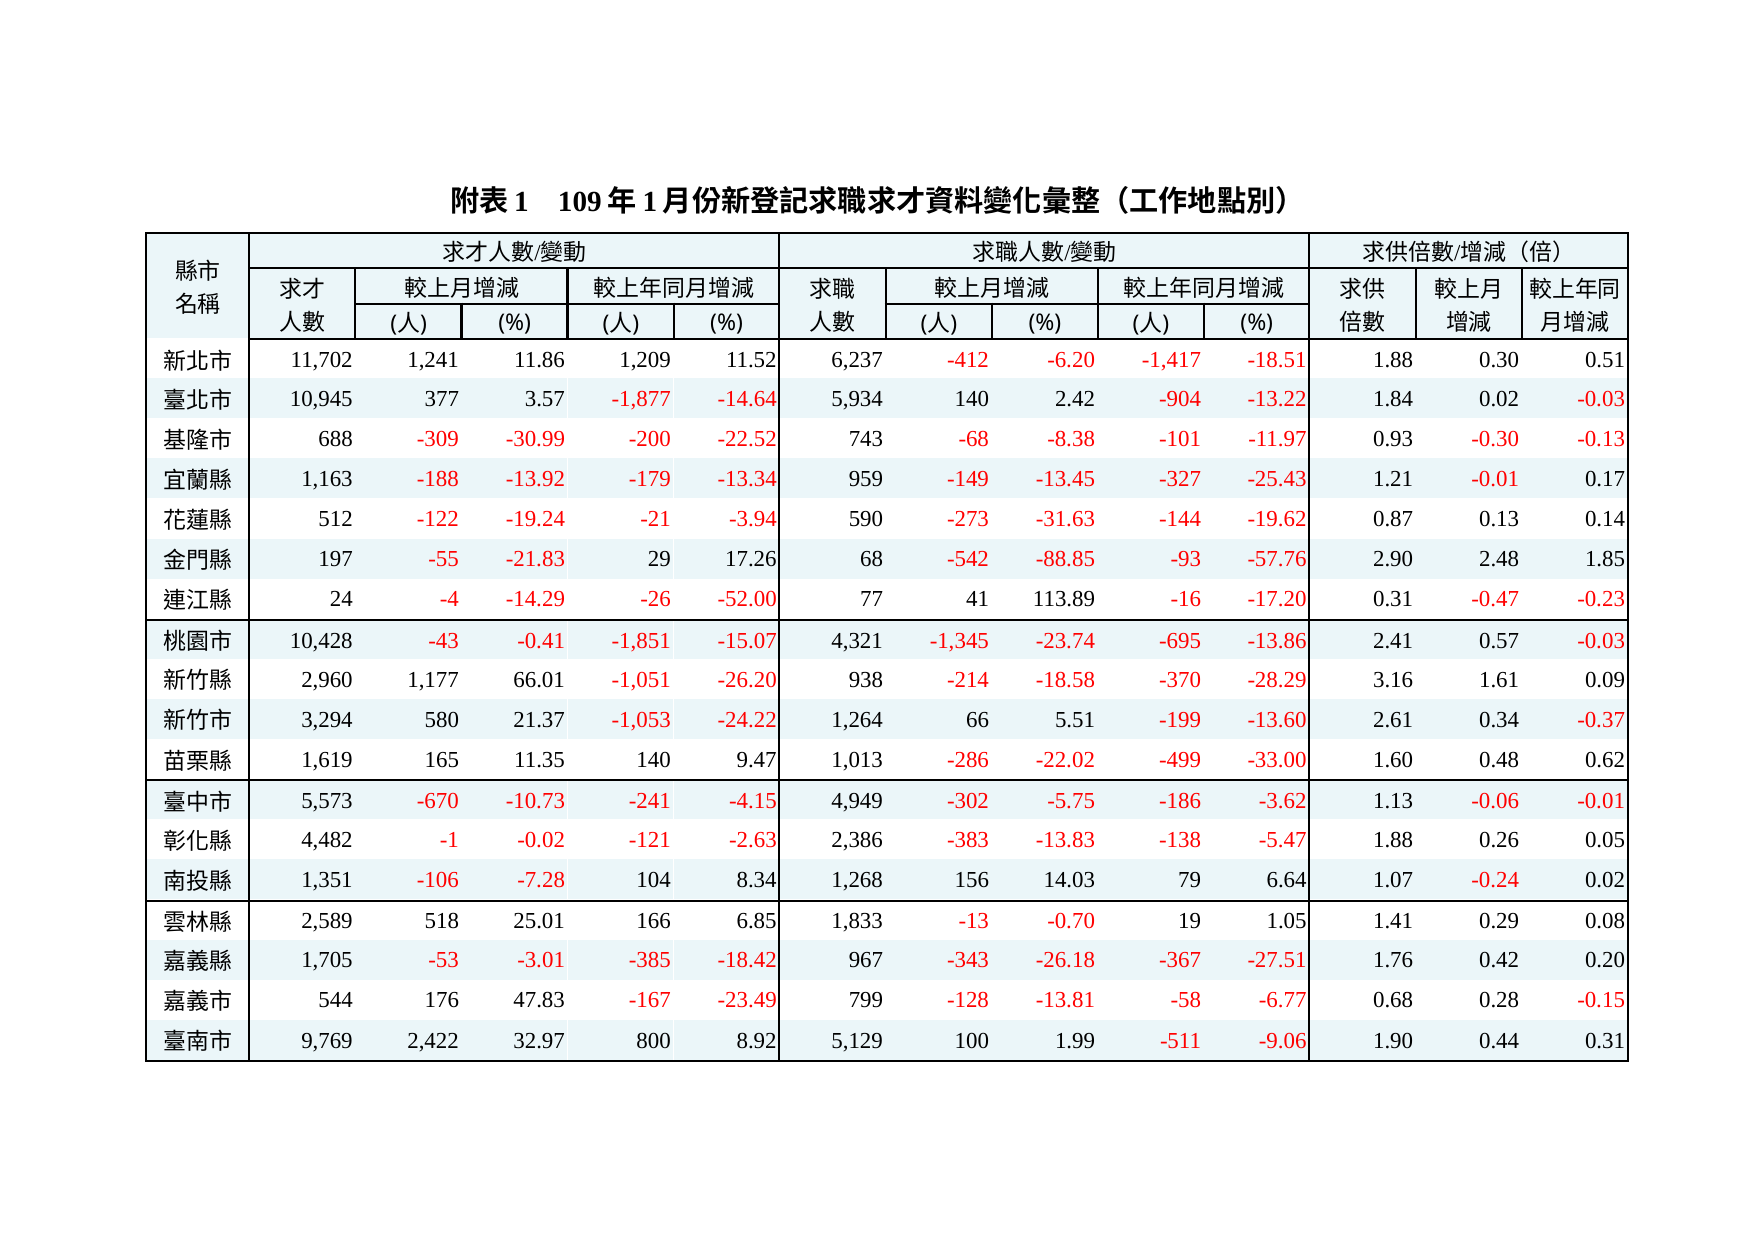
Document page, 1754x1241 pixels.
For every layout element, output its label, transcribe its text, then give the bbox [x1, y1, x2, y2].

table_cell 10,428 [250, 621, 355, 659]
table_cell -26.20 [674, 659, 778, 699]
table_cell 959 [780, 458, 886, 498]
table_cell -19.24 [461, 499, 567, 538]
table_cell 4,321 [780, 621, 886, 659]
table_cell -101 [1098, 418, 1204, 458]
table_cell 0.51 [1522, 340, 1627, 378]
table_cell 377 [355, 378, 461, 418]
table_cell -5.47 [1204, 819, 1308, 859]
table_cell -695 [1098, 621, 1204, 659]
table_cell -273 [886, 499, 992, 538]
table_cell -13.83 [992, 819, 1098, 859]
table_cell 6.64 [1204, 859, 1308, 899]
table_cell -5.75 [992, 781, 1098, 819]
table_cell 0.93 [1310, 418, 1416, 458]
table_cell 3,294 [250, 699, 355, 739]
table_cell 較上年同月增減 [1523, 269, 1627, 338]
table_cell 5,573 [250, 781, 355, 819]
table_cell -0.13 [1522, 418, 1627, 458]
table_cell 0.62 [1522, 739, 1627, 779]
table_cell -121 [568, 819, 673, 859]
table_cell -1,877 [568, 378, 673, 418]
table_cell -21 [568, 499, 673, 538]
table_cell 基隆市 [147, 418, 248, 458]
table_cell 5,129 [780, 1020, 886, 1060]
table_cell 32.97 [461, 1020, 567, 1060]
table_cell 宜蘭縣 [147, 458, 248, 498]
table_cell 1,833 [780, 902, 886, 939]
table_cell -138 [1098, 819, 1204, 859]
table_cell 6,237 [780, 340, 886, 378]
table_cell -1,051 [568, 659, 673, 699]
table_cell -19.62 [1204, 499, 1308, 538]
table_cell 臺中市 [147, 781, 248, 819]
table_cell -511 [1098, 1020, 1204, 1060]
table_cell 雲林縣 [147, 902, 248, 939]
table_cell 金門縣 [147, 539, 248, 579]
table_cell 47.83 [461, 980, 567, 1020]
table_cell -4 [355, 579, 461, 619]
table_cell 10,945 [250, 378, 355, 418]
table_cell 3.16 [1310, 659, 1416, 699]
table_cell -26.18 [992, 940, 1098, 980]
table_cell 100 [886, 1020, 992, 1060]
table_cell 2.41 [1310, 621, 1416, 659]
table_cell -0.37 [1522, 699, 1627, 739]
table_cell 8.92 [674, 1020, 778, 1060]
table_cell 1,177 [355, 659, 461, 699]
table_cell 1.13 [1310, 781, 1416, 819]
table_cell (人) [356, 305, 460, 338]
table_cell 2.42 [992, 378, 1098, 418]
table_cell 0.02 [1522, 859, 1627, 899]
table_cell -9.06 [1204, 1020, 1308, 1060]
table_cell 11,702 [250, 340, 355, 378]
table_cell 512 [250, 499, 355, 538]
table_cell 較上月增減 [356, 269, 566, 303]
table_cell 1,209 [568, 340, 673, 378]
table_cell -0.41 [461, 621, 567, 659]
table_cell -286 [886, 739, 992, 779]
table_cell -186 [1098, 781, 1204, 819]
table_cell 544 [250, 980, 355, 1020]
table_cell 0.17 [1522, 458, 1627, 498]
table_cell 113.89 [992, 579, 1098, 619]
table_cell 1,163 [250, 458, 355, 498]
table_cell 0.08 [1522, 902, 1627, 939]
table_cell 桃園市 [147, 621, 248, 659]
table_cell 165 [355, 739, 461, 779]
table_cell -1,851 [568, 621, 673, 659]
table_header 求供倍數/增減（倍） [1310, 234, 1627, 267]
table_cell 41 [886, 579, 992, 619]
table_cell 3.57 [461, 378, 567, 418]
table_cell -14.29 [461, 579, 567, 619]
table_cell 1,264 [780, 699, 886, 739]
table_cell -8.38 [992, 418, 1098, 458]
table_cell -13.60 [1204, 699, 1308, 739]
table_cell -22.52 [674, 418, 778, 458]
table_cell -10.73 [461, 781, 567, 819]
table_cell -55 [355, 539, 461, 579]
table_cell -167 [568, 980, 673, 1020]
table_cell -68 [886, 418, 992, 458]
table_cell 21.37 [461, 699, 567, 739]
table_cell 176 [355, 980, 461, 1020]
table_cell -0.03 [1522, 621, 1627, 659]
table_cell 1,268 [780, 859, 886, 899]
table_cell 166 [568, 902, 673, 939]
table_cell 79 [1098, 859, 1204, 899]
table_cell -106 [355, 859, 461, 899]
table_cell -1 [355, 819, 461, 859]
table_cell -214 [886, 659, 992, 699]
table_cell 2,589 [250, 902, 355, 939]
table_cell 0.34 [1416, 699, 1522, 739]
table_cell 0.48 [1416, 739, 1522, 779]
table_cell 9,769 [250, 1020, 355, 1060]
table_cell -13.22 [1204, 378, 1308, 418]
table_cell -670 [355, 781, 461, 819]
table_cell 1.84 [1310, 378, 1416, 418]
table_cell 156 [886, 859, 992, 899]
table_cell 938 [780, 659, 886, 699]
table_cell -93 [1098, 539, 1204, 579]
table_cell -6.77 [1204, 980, 1308, 1020]
table_cell -1,345 [886, 621, 992, 659]
table_cell 197 [250, 539, 355, 579]
table_cell (人) [1099, 305, 1203, 338]
table_cell 140 [886, 378, 992, 418]
text 附表1 109年1月份新登記求職求才資料變化彙整（工作地點別） [150, 177, 1604, 219]
table_cell -0.06 [1416, 781, 1522, 819]
table_cell -14.64 [674, 378, 778, 418]
table_cell (%) [993, 305, 1097, 338]
table_cell 25.01 [461, 902, 567, 939]
table_cell 連江縣 [147, 579, 248, 619]
table_cell 4,482 [250, 819, 355, 859]
table_cell 0.20 [1522, 940, 1627, 980]
table_cell -385 [568, 940, 673, 980]
table_cell 0.42 [1416, 940, 1522, 980]
table_cell 1.41 [1310, 902, 1416, 939]
table_cell -13.45 [992, 458, 1098, 498]
table_cell -3.01 [461, 940, 567, 980]
table_cell 5.51 [992, 699, 1098, 739]
table_cell -499 [1098, 739, 1204, 779]
table_cell 518 [355, 902, 461, 939]
table_cell -149 [886, 458, 992, 498]
table_cell 967 [780, 940, 886, 980]
table_cell -33.00 [1204, 739, 1308, 779]
table_cell 19 [1098, 902, 1204, 939]
table_cell -144 [1098, 499, 1204, 538]
table_cell -412 [886, 340, 992, 378]
table_cell 1.88 [1310, 819, 1416, 859]
table_cell 1,351 [250, 859, 355, 899]
table_cell -58 [1098, 980, 1204, 1020]
table_cell 580 [355, 699, 461, 739]
table_cell 1.05 [1204, 902, 1308, 939]
table_cell 新北市 [147, 338, 248, 378]
table_cell -542 [886, 539, 992, 579]
table_cell 較上月增減 [887, 269, 1097, 303]
table_cell -15.07 [674, 621, 778, 659]
table_cell -1,053 [568, 699, 673, 739]
table_cell -3.62 [1204, 781, 1308, 819]
table_cell 0.31 [1522, 1020, 1627, 1060]
table_cell -367 [1098, 940, 1204, 980]
table_cell -28.29 [1204, 659, 1308, 699]
table_cell -11.97 [1204, 418, 1308, 458]
table_cell 799 [780, 980, 886, 1020]
table_cell 0.87 [1310, 499, 1416, 538]
table_cell 1.76 [1310, 940, 1416, 980]
table_cell 104 [568, 859, 673, 899]
table_cell 0.44 [1416, 1020, 1522, 1060]
table_cell 1.07 [1310, 859, 1416, 899]
table_cell -18.42 [674, 940, 778, 980]
table_cell 0.13 [1416, 499, 1522, 538]
table_cell -370 [1098, 659, 1204, 699]
table_cell 0.29 [1416, 902, 1522, 939]
table_cell 2.90 [1310, 539, 1416, 579]
table_cell -122 [355, 499, 461, 538]
table_cell -241 [568, 781, 673, 819]
table_cell -904 [1098, 378, 1204, 418]
table_cell 1,705 [250, 940, 355, 980]
table_cell -0.70 [992, 902, 1098, 939]
table_cell 2,960 [250, 659, 355, 699]
table_cell -327 [1098, 458, 1204, 498]
table_cell -309 [355, 418, 461, 458]
table_cell 24 [250, 579, 355, 619]
table_cell -26 [568, 579, 673, 619]
table_cell -13.86 [1204, 621, 1308, 659]
table_cell -13 [886, 902, 992, 939]
table_cell -3.94 [674, 499, 778, 538]
table_cell -22.02 [992, 739, 1098, 779]
table_cell 9.47 [674, 739, 778, 779]
table_cell 1.85 [1522, 539, 1627, 579]
table_cell -24.22 [674, 699, 778, 739]
table_cell -13.81 [992, 980, 1098, 1020]
table_cell 11.35 [461, 739, 567, 779]
table_cell -27.51 [1204, 940, 1308, 980]
table_cell 688 [250, 418, 355, 458]
table_cell -0.47 [1416, 579, 1522, 619]
table_cell -13.34 [674, 458, 778, 498]
table_cell 新竹縣 [147, 659, 248, 699]
table_cell 2.61 [1310, 699, 1416, 739]
table_cell 1.60 [1310, 739, 1416, 779]
table_cell (人) [569, 305, 673, 338]
table_cell 2.48 [1416, 539, 1522, 579]
table_cell 嘉義市 [147, 980, 248, 1020]
table_cell -31.63 [992, 499, 1098, 538]
table_cell 590 [780, 499, 886, 538]
table_cell -179 [568, 458, 673, 498]
table_cell 0.31 [1310, 579, 1416, 619]
table_cell 2,386 [780, 819, 886, 859]
table_cell -200 [568, 418, 673, 458]
table_cell -53 [355, 940, 461, 980]
table_cell -0.15 [1522, 980, 1627, 1020]
table_cell 1.90 [1310, 1020, 1416, 1060]
table_cell 0.30 [1416, 340, 1522, 378]
table_cell 1.61 [1416, 659, 1522, 699]
table_cell 68 [780, 539, 886, 579]
table_cell 較上月 增減 [1417, 269, 1521, 338]
table_cell 6.85 [674, 902, 778, 939]
table_cell -18.51 [1204, 340, 1308, 378]
table_cell -88.85 [992, 539, 1098, 579]
table_cell (人) [887, 305, 991, 338]
table_cell -2.63 [674, 819, 778, 859]
table_cell 較上年同月增減 [1099, 269, 1308, 303]
table_cell -16 [1098, 579, 1204, 619]
table_cell 66.01 [461, 659, 567, 699]
table_cell -7.28 [461, 859, 567, 899]
table_header 求才人數/變動 [250, 234, 778, 267]
table_cell 0.26 [1416, 819, 1522, 859]
table_cell 17.26 [674, 539, 778, 579]
table_cell -57.76 [1204, 539, 1308, 579]
table_cell 66 [886, 699, 992, 739]
table_cell -23.74 [992, 621, 1098, 659]
table_cell 743 [780, 418, 886, 458]
table_cell 29 [568, 539, 673, 579]
table_cell 0.14 [1522, 499, 1627, 538]
table_cell (%) [1205, 305, 1308, 338]
table_cell 1,241 [355, 340, 461, 378]
table_cell -30.99 [461, 418, 567, 458]
table_cell -13.92 [461, 458, 567, 498]
table_cell 11.86 [461, 340, 567, 378]
table_cell 0.05 [1522, 819, 1627, 859]
table_cell -0.23 [1522, 579, 1627, 619]
table_cell -52.00 [674, 579, 778, 619]
table_cell 苗栗縣 [147, 739, 248, 779]
table_cell 花蓮縣 [147, 499, 248, 538]
table_cell 8.34 [674, 859, 778, 899]
table_cell -188 [355, 458, 461, 498]
table_cell 11.52 [674, 340, 778, 378]
table_cell 1.99 [992, 1020, 1098, 1060]
table_cell 0.09 [1522, 659, 1627, 699]
table_header 縣市 名稱 [147, 234, 248, 338]
table_cell 南投縣 [147, 859, 248, 899]
table_cell -17.20 [1204, 579, 1308, 619]
table_cell 新竹市 [147, 699, 248, 739]
table_cell -0.02 [461, 819, 567, 859]
table_cell -0.03 [1522, 378, 1627, 418]
table_cell -21.83 [461, 539, 567, 579]
table_cell 彰化縣 [147, 819, 248, 859]
table_cell -43 [355, 621, 461, 659]
table_cell 較上年同月增減 [569, 269, 778, 303]
table_cell 1.88 [1310, 340, 1416, 378]
table_cell 4,949 [780, 781, 886, 819]
table_cell 1,013 [780, 739, 886, 779]
table_cell 140 [568, 739, 673, 779]
table_cell -128 [886, 980, 992, 1020]
table_cell -1,417 [1098, 340, 1204, 378]
table_cell 0.57 [1416, 621, 1522, 659]
table_cell -18.58 [992, 659, 1098, 699]
table_cell 臺北市 [147, 378, 248, 418]
table_cell -25.43 [1204, 458, 1308, 498]
table_cell 求供 倍數 [1310, 269, 1415, 338]
table_cell 0.28 [1416, 980, 1522, 1020]
table_cell 77 [780, 579, 886, 619]
table_cell -0.24 [1416, 859, 1522, 899]
table_cell -383 [886, 819, 992, 859]
table_cell -6.20 [992, 340, 1098, 378]
table_cell 1.21 [1310, 458, 1416, 498]
table_cell 0.68 [1310, 980, 1416, 1020]
table_cell 嘉義縣 [147, 940, 248, 980]
table_cell (%) [675, 305, 778, 338]
table_cell -0.01 [1522, 781, 1627, 819]
table_header 求職人數/變動 [780, 234, 1308, 267]
table_cell 14.03 [992, 859, 1098, 899]
table_cell (%) [463, 305, 566, 338]
table_cell 800 [568, 1020, 673, 1060]
table_cell -0.30 [1416, 418, 1522, 458]
table_cell -23.49 [674, 980, 778, 1020]
table_cell -4.15 [674, 781, 778, 819]
table_cell -0.01 [1416, 458, 1522, 498]
table_cell 5,934 [780, 378, 886, 418]
table_cell -199 [1098, 699, 1204, 739]
table_cell 臺南市 [147, 1020, 248, 1060]
table_cell 求才 人數 [250, 269, 354, 338]
table_cell 2,422 [355, 1020, 461, 1060]
table_cell -302 [886, 781, 992, 819]
table_cell 1,619 [250, 739, 355, 779]
table_cell -343 [886, 940, 992, 980]
table_cell 0.02 [1416, 378, 1522, 418]
table_cell 求職 人數 [780, 269, 885, 338]
